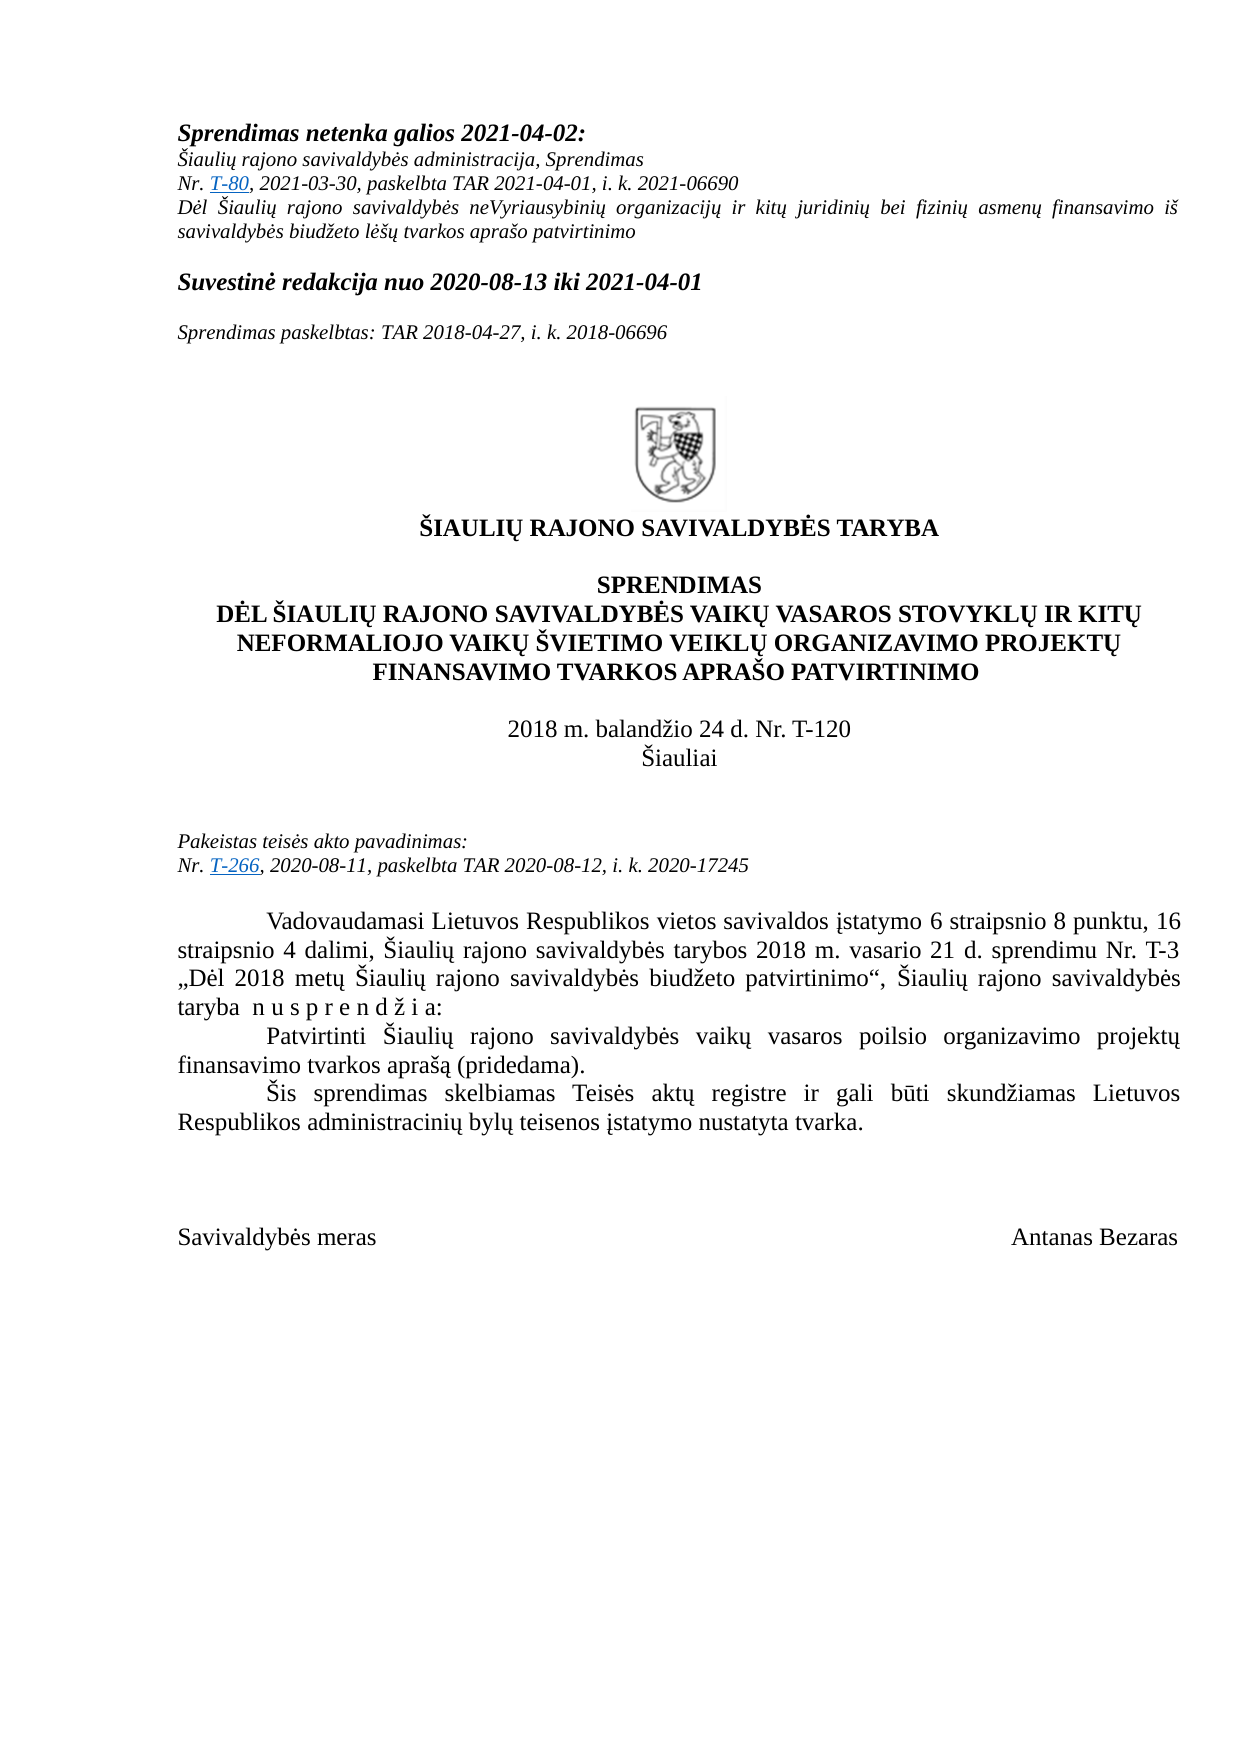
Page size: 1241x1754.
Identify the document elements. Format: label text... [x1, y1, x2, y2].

text Šiauliai [177, 743, 1181, 772]
text ŠIAULIŲ RAJONO SAVIVALDYBĖS TARYBA [177, 513, 1181, 542]
text Sprendimas paskelbtas: TAR 2018-04-27, i. k. 2018-06696 [177, 320, 1181, 344]
text Dėl Šiaulių rajono savivaldybės neVyriausybinių organizacijų ir kitų juridinių bei fizinių asmenų finansavimo iš savivaldybės biudžeto lėšų tvarkos aprašo patvirtinimo [177, 195, 1181, 243]
text Šiaulių rajono savivaldybės administracija, Sprendimas [177, 147, 1181, 171]
text Pakeistas teisės akto pavadinimas: [177, 829, 1181, 853]
text Nr. T-80, 2021-03-30, paskelbta TAR 2021-04-01, i. k. 2021-06690 [177, 171, 1181, 195]
text Suvestinė redakcija nuo 2020-08-13 iki 2021-04-01 [177, 267, 1181, 296]
text Sprendimas netenka galios 2021-04-02: [177, 118, 1181, 147]
text 2018 m. balandžio 24 d. Nr. T-120 [177, 714, 1181, 743]
text Savivaldybės meras Antanas Bezaras [177, 1222, 1181, 1251]
text Patvirtinti Šiaulių rajono savivaldybės vaikų vasaros poilsio organizavimo projektų finansavimo tvarkos aprašą (pridedama). [177, 1021, 1181, 1078]
text Šis sprendimas skelbiamas Teisės aktų registre ir gali būti skundžiamas Lietuvos Respublikos administracinių bylų teisenos įstatymo nustatyta tvarka. [177, 1078, 1181, 1136]
text Nr. T-266, 2020-08-11, paskelbta TAR 2020-08-12, i. k. 2020-17245 [177, 853, 1181, 877]
text Vadovaudamasi Lietuvos Respublikos vietos savivaldos įstatymo 6 straipsnio 8 punktu, 16 straipsnio 4 dalimi, Šiaulių rajono savivaldybės tarybos 2018 m. vasario 21 d. sprendimu Nr. T-3 „Dėl 2018 metų Šiaulių rajono savivaldybės biudžeto patvirtinimo“, Šiaulių rajono savivaldybės taryba n u s p r e n d ž i a: [177, 906, 1181, 1021]
text SPRENDIMAS [177, 570, 1181, 599]
text DĖL ŠIAULIŲ RAJONO SAVIVALDYBĖS VAIKŲ VASAROS STOVYKLŲ IR KITŲ NEFORMALIOJO VAIKŲ ŠVIETIMO VEIKLŲ ORGANIZAVIMO PROJEKTŲ FINANSAVIMO TVARKOS APRAŠO PATVIRTINIMO [177, 599, 1181, 685]
